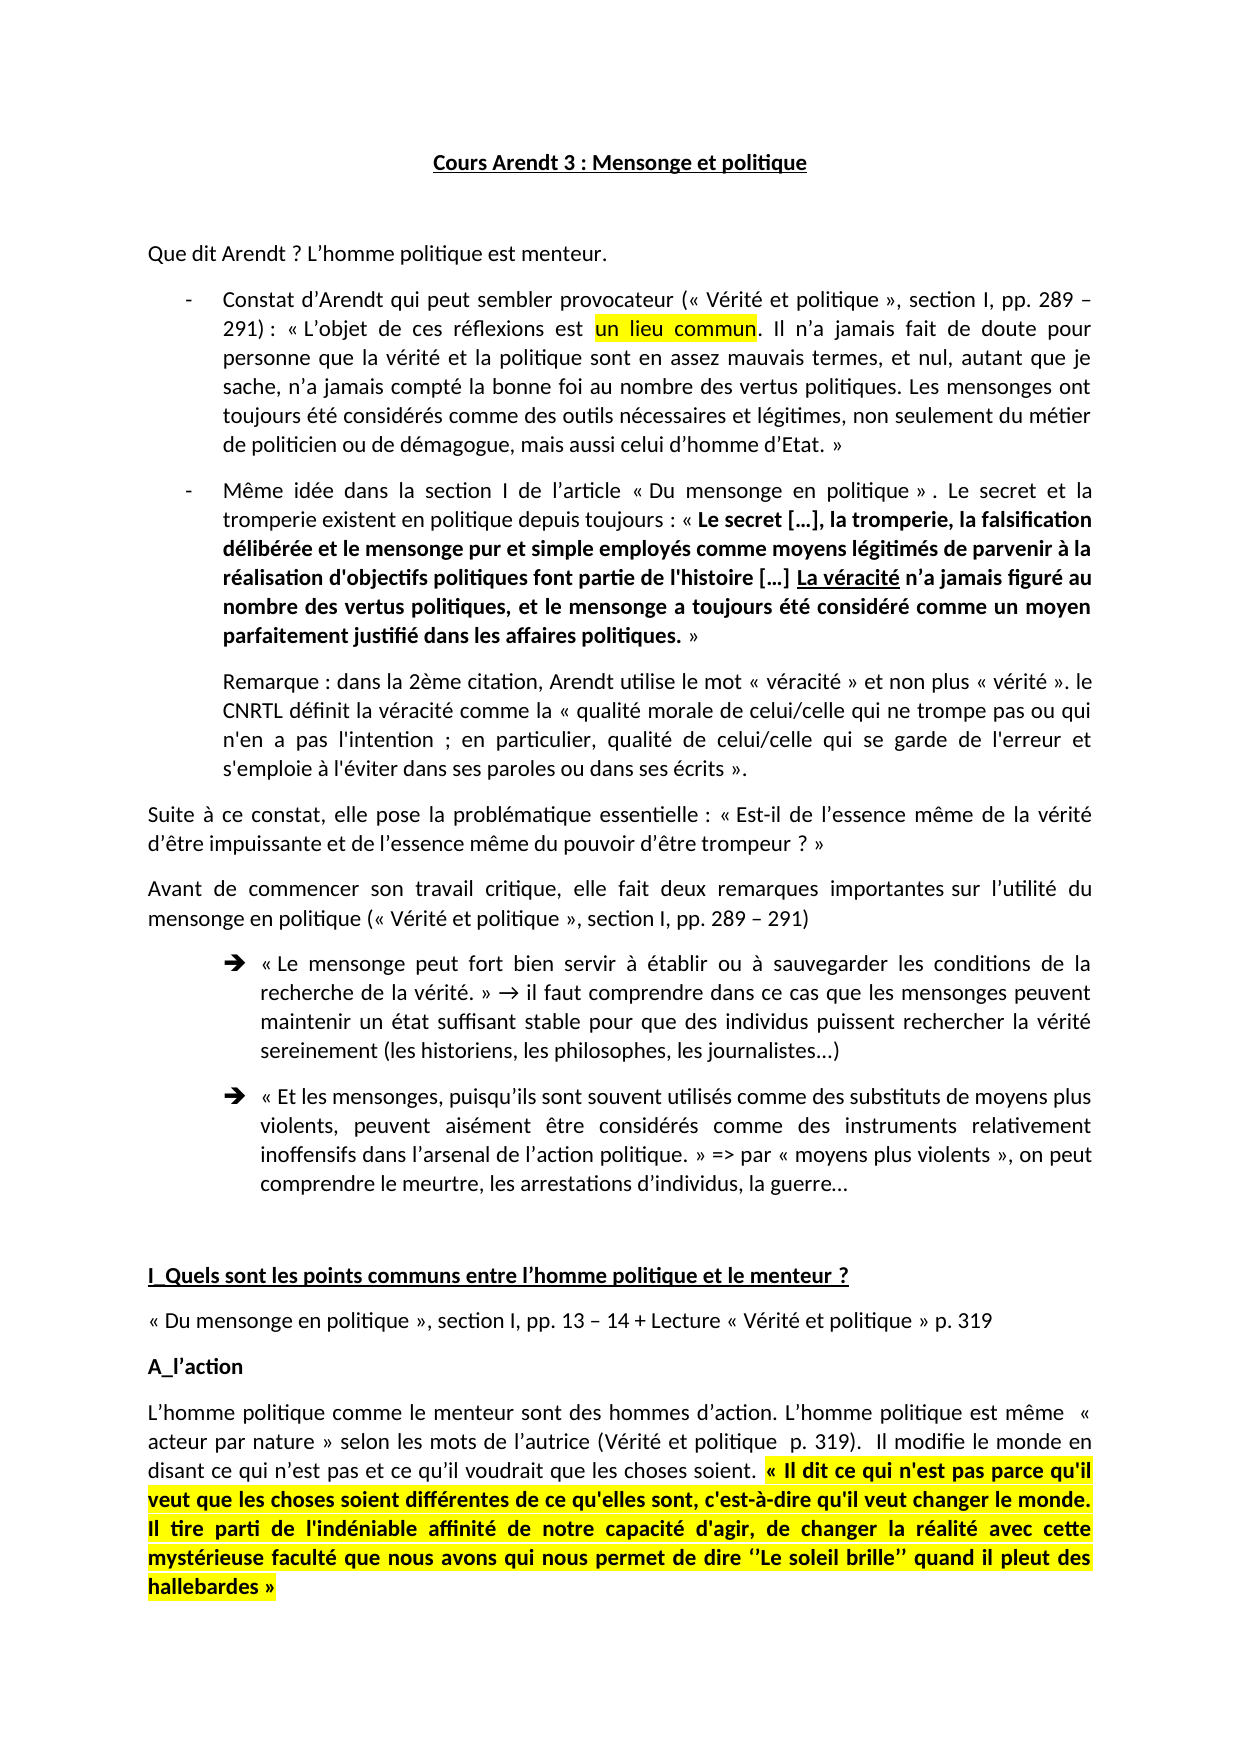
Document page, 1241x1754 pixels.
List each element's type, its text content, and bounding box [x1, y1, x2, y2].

list Constat d’Arendt qui peut sembler provocateur (« Vérité et politique », section I, pp. 289 – 291) : « L’objet de ces réflexions est un lieu commun. Il n’a jamais fait de doute pour personne que la vérité et la politique sont en assez mauvais termes, et nul, autant que je sache, n’a jamais compté la bonne foi au nombre des vertus politiques. Les mensonges ont toujours été considérés comme des outils nécessaires et légitimes, non seulement du métier de politicien ou de démagogue, mais aussi celui d’homme d’Etat. » [185, 285, 1093, 458]
list Même idée dans la section I de l’article « Du mensonge en politique » . Le secret et la tromperie existent en politique depuis toujours : « Le secret […], la tromperie, la falsification délibérée et le mensonge pur et simple employés comme moyens légitimés de parvenir à la réalisation d'objectifs politiques font partie de l'histoire […] La véracité n’a jamais figuré au nombre des vertus politiques, et le mensonge a toujours été considéré comme un moyen parfaitement justifié dans les affaires politiques. » [185, 476, 1093, 649]
text « Du mensonge en politique », section I, pp. 13 – 14 + Lecture « Vérité et politique » p. 319 [148, 1307, 1093, 1335]
list « Le mensonge peut fort bien servir à établir ou à sauvegarder les conditions de la recherche de la vérité. » → il faut comprendre dans ce cas que les mensonges peuvent maintenir un état suffisant stable pour que des individus puissent rechercher la vérité sereinement (les historiens, les philosophes, les journalistes...) [223, 949, 1093, 1064]
text L’homme politique comme le menteur sont des hommes d’action. L’homme politique est même « acteur par nature » selon les mots de l’autrice (Vérité et politique p. 319). Il modifie le monde en disant ce qui n’est pas et ce qu’il voudrait que les choses soient. « Il dit ce qui n'est pas parce qu'il veut que les choses soient différentes de ce qu'elles sont, c'est-à-dire qu'il veut changer le monde. Il tire parti de l'indéniable affinité de notre capacité d'agir, de changer la réalité avec cette mystérieuse faculté que nous avons qui nous permet de dire ‘’Le soleil brille’’ quand il pleut des hallebardes » [148, 1398, 1093, 1601]
text A_l’action [148, 1352, 1093, 1380]
text Avant de commencer son travail critique, elle fait deux remarques importantes sur l’utilité du mensonge en politique (« Vérité et politique », section I, pp. 289 – 291) [148, 874, 1093, 932]
text Que dit Arendt ? L’homme politique est menteur. [148, 239, 1093, 267]
text I_Quels sont les points communs entre l’homme politique et le menteur ? [148, 1261, 1093, 1289]
list « Et les mensonges, puisqu’ils sont souvent utilisés comme des substituts de moyens plus violents, peuvent aisément être considérés comme des instruments relativement inoffensifs dans l’arsenal de l’action politique. » => par « moyens plus violents », on peut comprendre le meurtre, les arrestations d’individus, la guerre… [223, 1082, 1093, 1197]
text Suite à ce constat, elle pose la problématique essentielle : « Est-il de l’essence même de la vérité d’être impuissante et de l’essence même du pouvoir d’être trompeur ? » [148, 800, 1093, 857]
list Remarque : dans la 2ème citation, Arendt utilise le mot « véracité » et non plus « vérité ». le CNRTL définit la véracité comme la « qualité morale de celui/celle qui ne trompe pas ou qui n'en a pas l'intention ; en particulier, qualité de celui/celle qui se garde de l'erreur et s'emploie à l'éviter dans ses paroles ou dans ses écrits ». [223, 667, 1093, 782]
text Cours Arendt 3 : Mensonge et politique [148, 148, 1093, 176]
